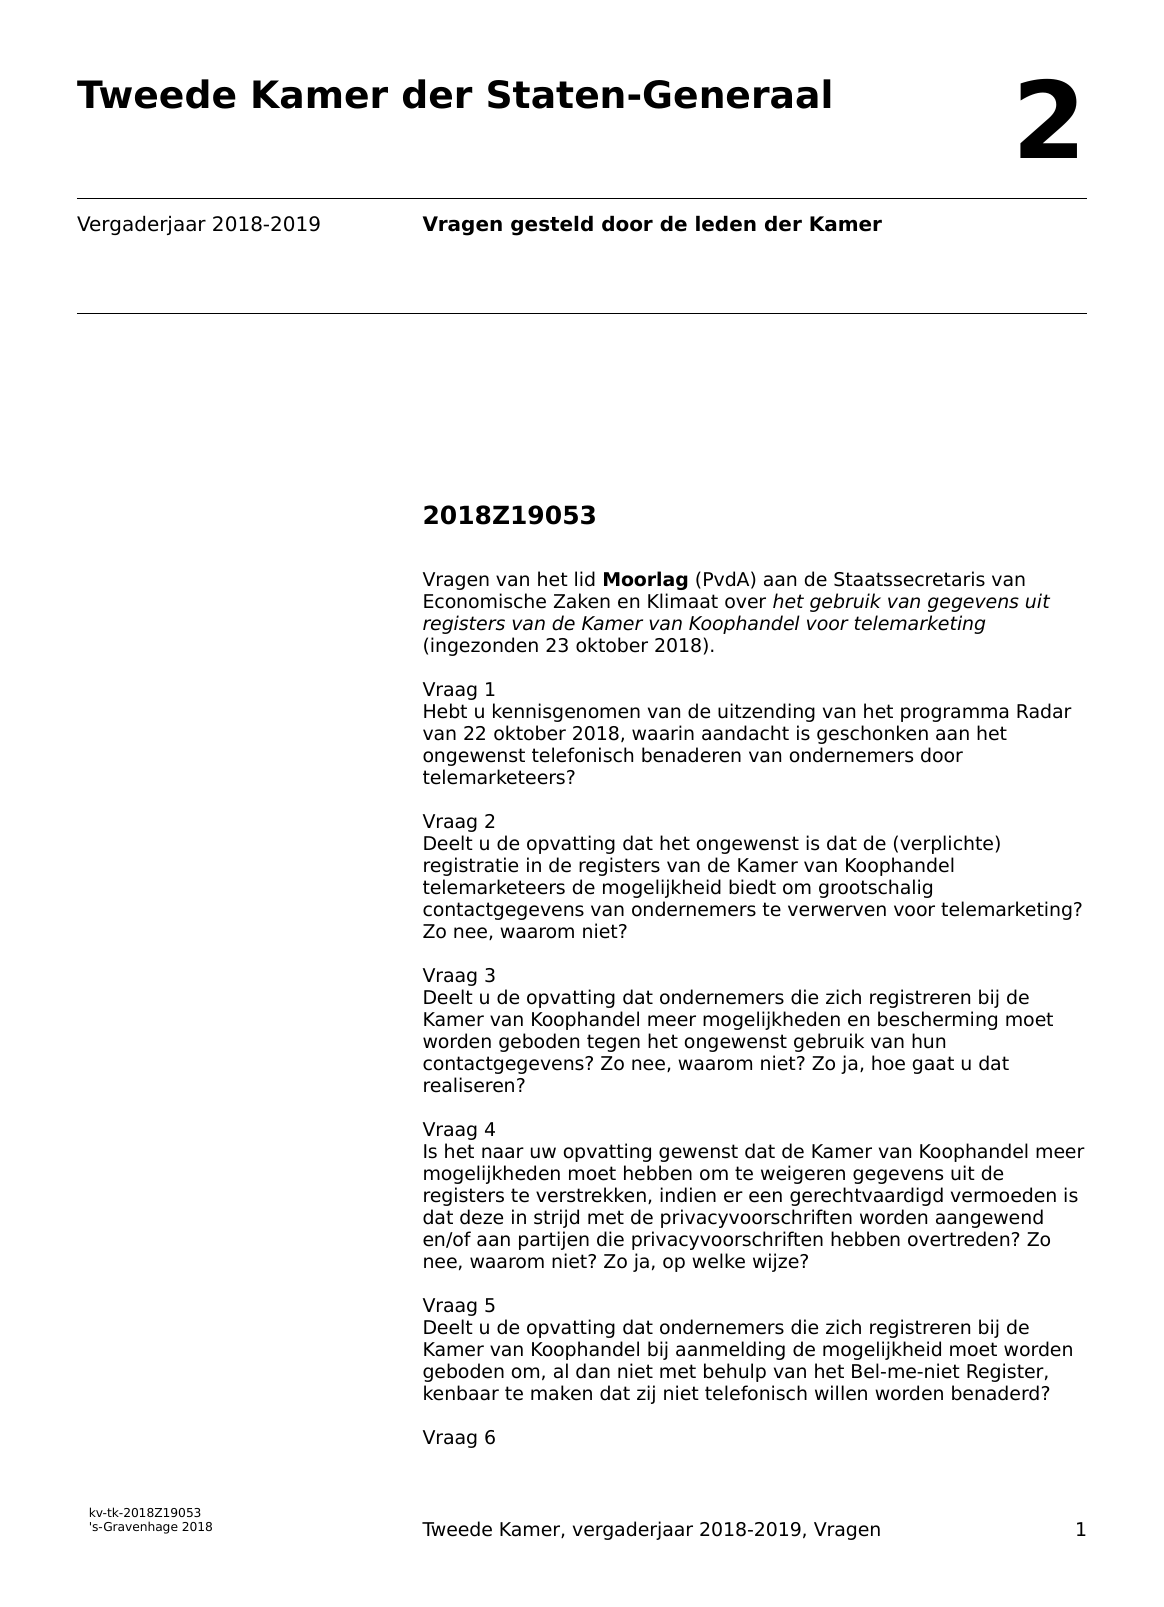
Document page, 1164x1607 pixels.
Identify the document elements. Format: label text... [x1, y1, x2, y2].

table_header 2 [886, 59, 1087, 198]
text 2018Z19053 [422, 501, 1087, 531]
text Vraag 1 [422, 679, 1087, 701]
text Deelt u de opvatting dat ondernemers die zich registreren bij de Kamer van Koophandel meer mogelijkheden en bescherming moet worden geboden tegen het ongewenst gebruik van hun contactgegevens? Zo nee, waarom niet? Zo ja, hoe gaat u dat realiseren? [422, 987, 1087, 1097]
text 's-Gravenhage 2018 [88, 1520, 323, 1534]
text Vraag 3 [422, 965, 1087, 987]
text Hebt u kennisgenomen van de uitzending van het programma Radar van 22 oktober 2018, waarin aandacht is geschonken aan het ongewenst telefonisch benaderen van ondernemers door telemarketeers? [422, 701, 1087, 789]
text Vraag 5 [422, 1295, 1087, 1317]
text Vraag 6 [422, 1427, 1087, 1449]
text kv-tk-2018Z19053 [88, 1506, 323, 1520]
text Deelt u de opvatting dat het ongewenst is dat de (verplichte) registratie in de registers van de Kamer van Koophandel telemarketeers de mogelijkheid biedt om grootschalig contactgegevens van ondernemers te verwerven voor telemarketing? Zo nee, waarom niet? [422, 833, 1087, 943]
text Vraag 4 [422, 1119, 1087, 1141]
text Deelt u de opvatting dat ondernemers die zich registreren bij de Kamer van Koophandel bij aanmelding de mogelijkheid moet worden geboden om, al dan niet met behulp van het Bel-me-niet Register, kenbaar te maken dat zij niet telefonisch willen worden benaderd? [422, 1317, 1087, 1405]
text Is het naar uw opvatting gewenst dat de Kamer van Koophandel meer mogelijkheden moet hebben om te weigeren gegevens uit de registers te verstrekken, indien er een gerechtvaardigd vermoeden is dat deze in strijd met de privacyvoorschriften worden aangewend en/of aan partijen die privacyvoorschriften hebben overtreden? Zo nee, waarom niet? Zo ja, op welke wijze? [422, 1141, 1087, 1273]
table_header Tweede Kamer der Staten-Generaal [77, 59, 886, 198]
table_cell Vragen gesteld door de leden der Kamer [422, 199, 1087, 313]
table_cell Vergaderjaar 2018-2019 [77, 199, 422, 313]
text Vraag 2 [422, 811, 1087, 833]
text Vragen van het lid Moorlag (PvdA) aan de Staatssecretaris van Economische Zaken en Klimaat over het gebruik van gegevens uit registers van de Kamer van Koophandel voor telemarketing (ingezonden 23 oktober 2018). [422, 569, 1087, 657]
